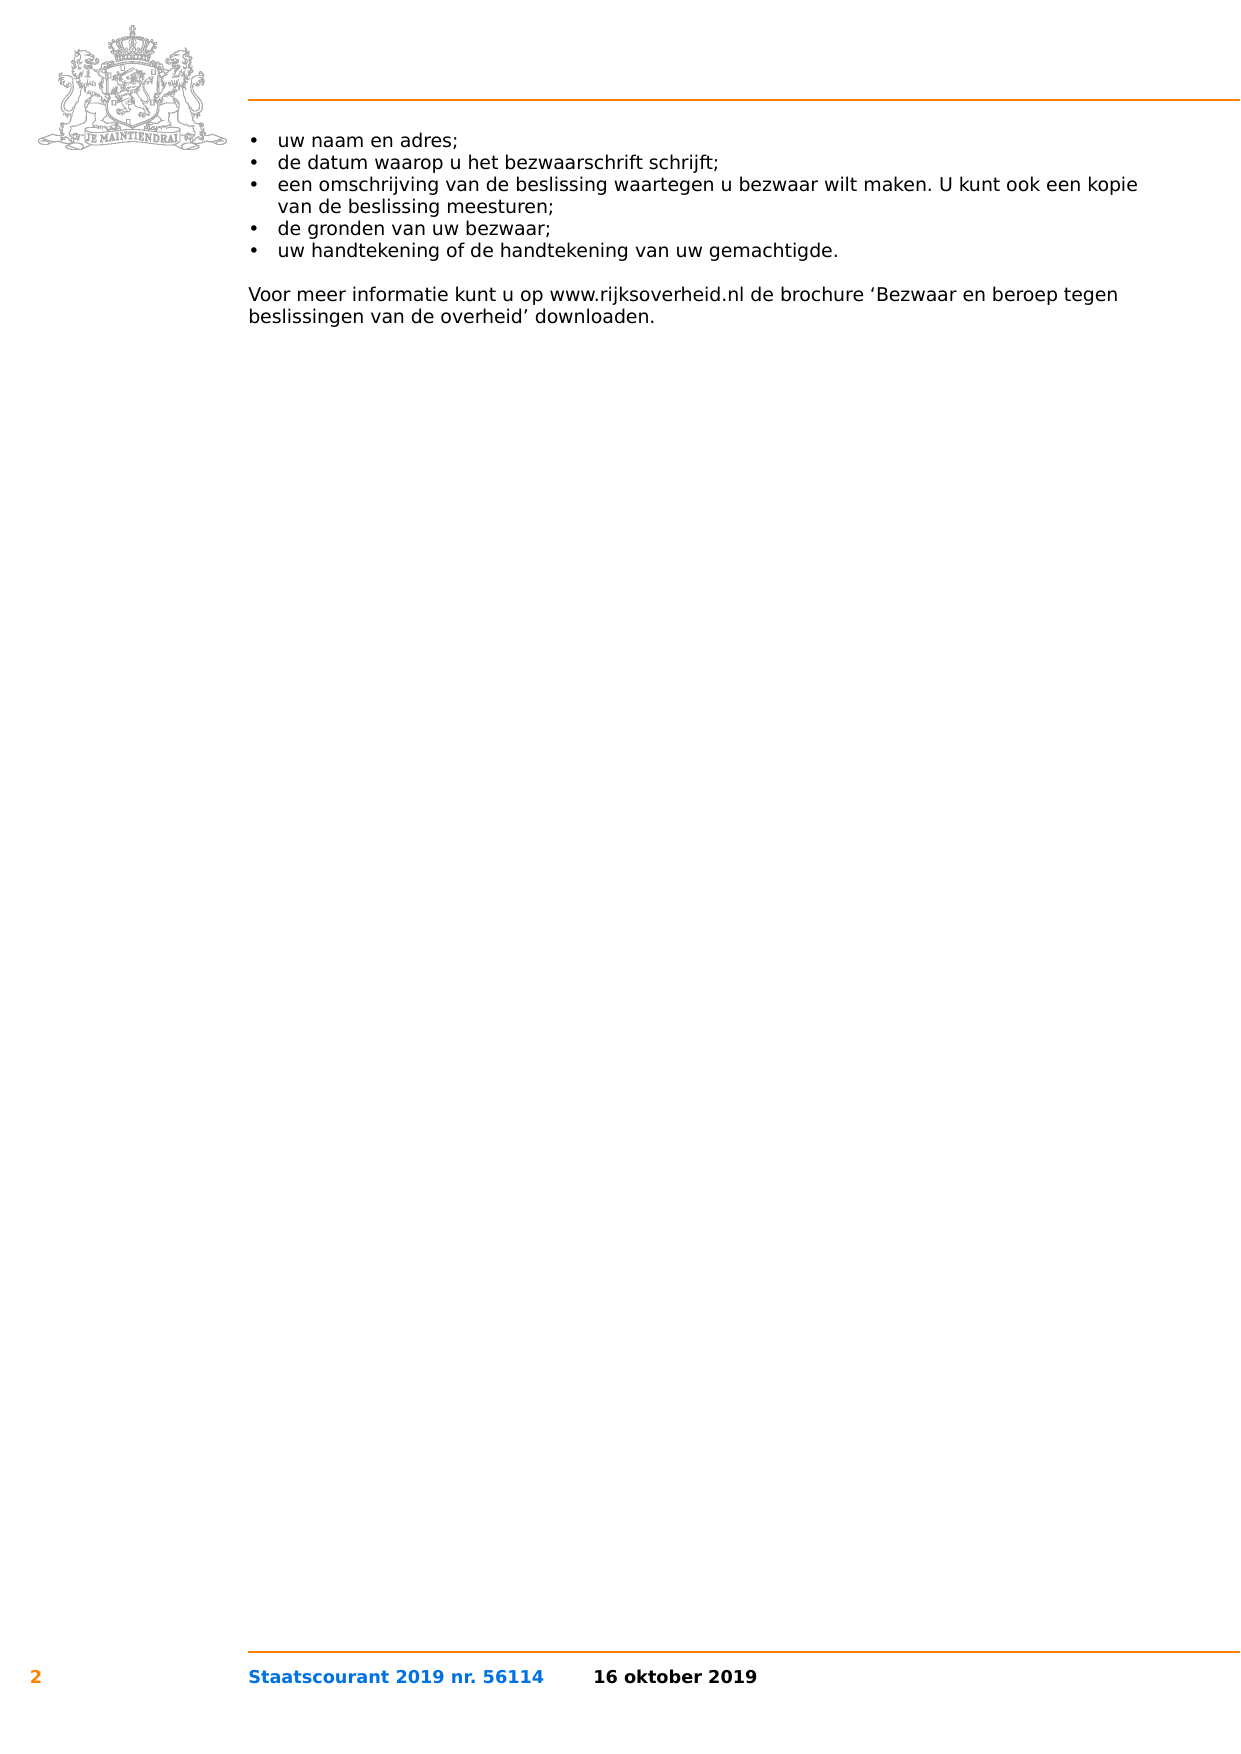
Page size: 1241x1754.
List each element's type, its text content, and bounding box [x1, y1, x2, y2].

text • een omschrijving van de beslissing waartegen u bezwaar wilt maken. U kunt ook een kopie van de beslissing meesturen; [248, 174, 1163, 218]
text Voor meer informatie kunt u op www.rijksoverheid.nl de brochure ‘Bezwaar en beroep tegen beslissingen van de overheid’ downloaden. [248, 284, 1163, 328]
text • de gronden van uw bezwaar; [248, 218, 1163, 240]
text • uw naam en adres; [248, 130, 1163, 152]
picture [38, 25, 227, 150]
text • uw handtekening of de handtekening van uw gemachtigde. [248, 240, 1163, 262]
text • de datum waarop u het bezwaarschrift schrijft; [248, 152, 1163, 174]
